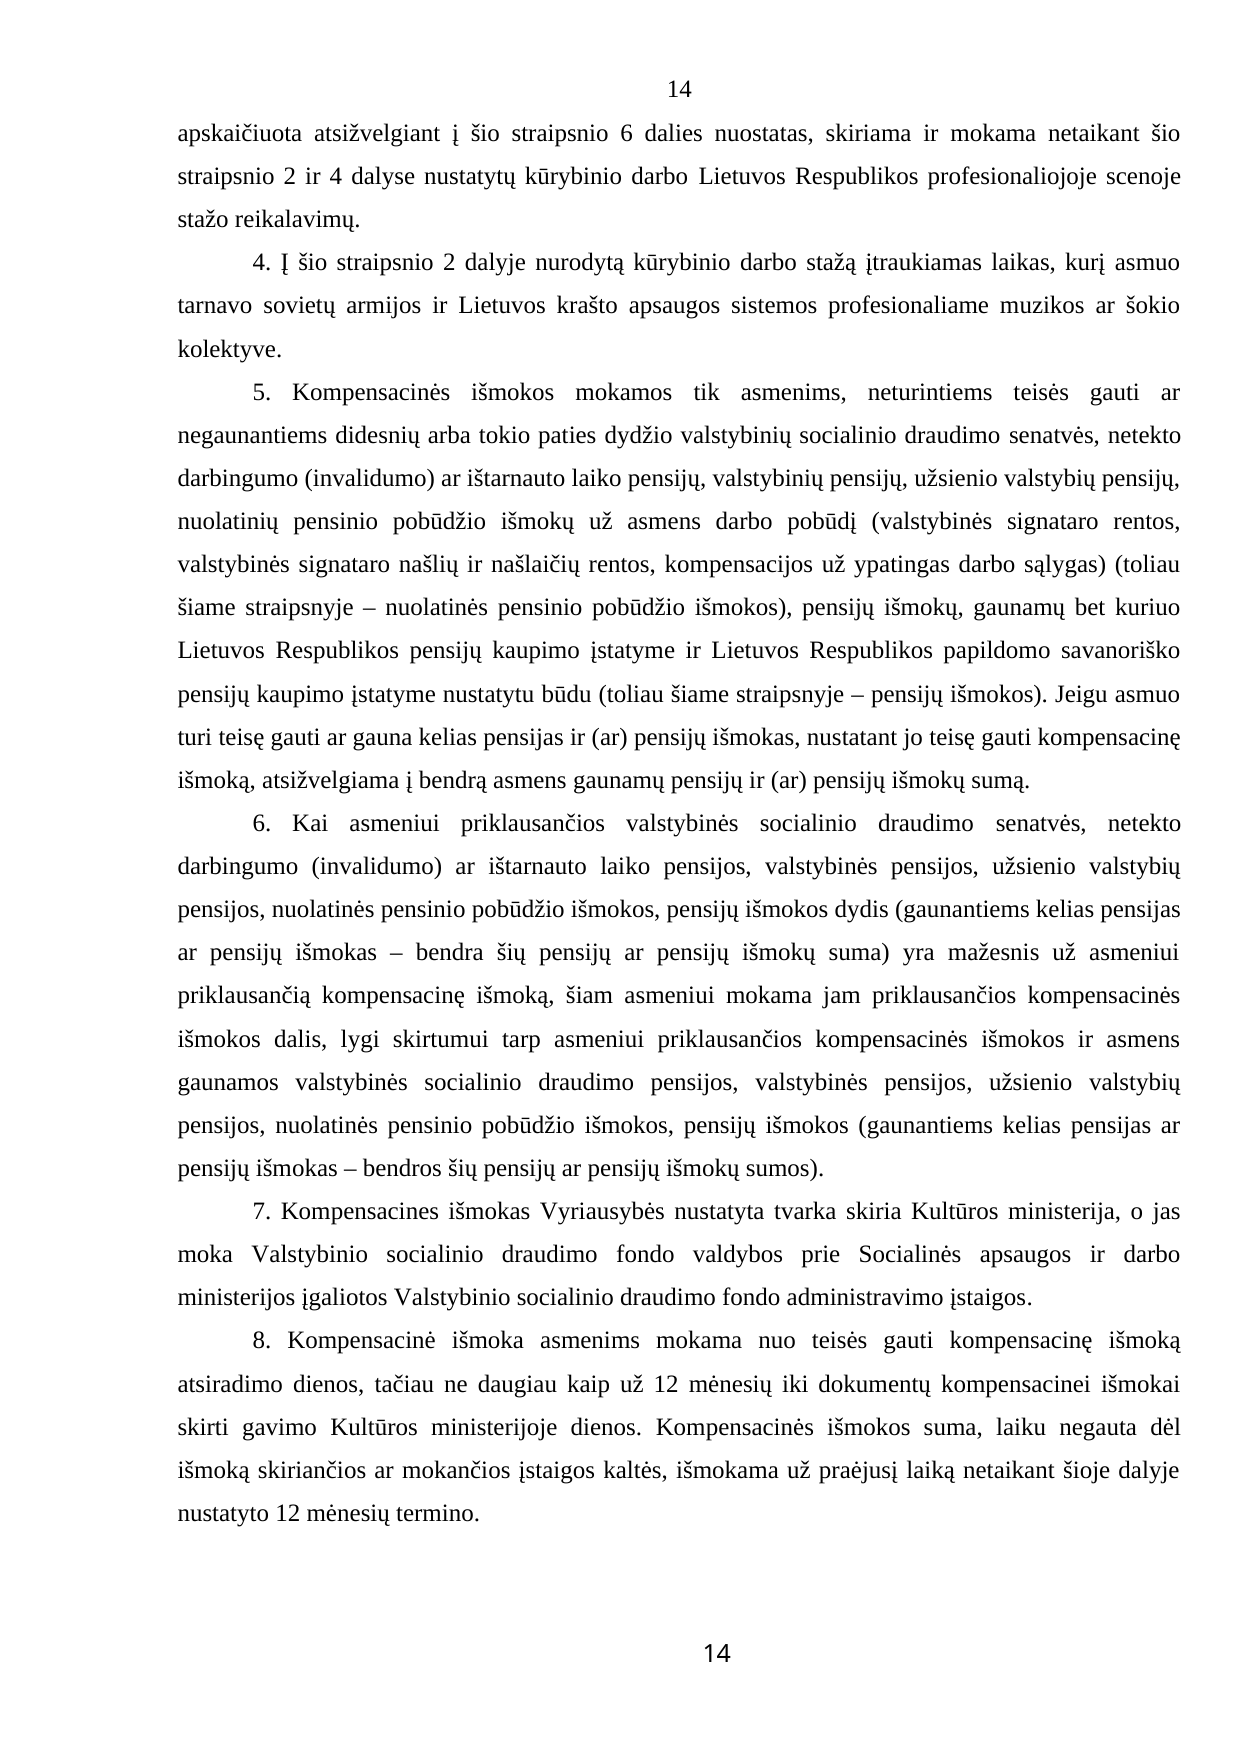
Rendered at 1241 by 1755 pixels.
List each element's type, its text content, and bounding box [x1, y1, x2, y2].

text apskaičiuota atsižvelgiant į šio straipsnio 6 dalies nuostatas, skiriama ir mokama netaikant šio straipsnio 2 ir 4 dalyse nustatytų kūrybinio darbo Lietuvos Respublikos profesionaliojoje scenoje stažo reikalavimų. [177, 118, 1181, 233]
text 7. Kompensacines išmokas Vyriausybės nustatyta tvarka skiria Kultūros ministerija, o jas moka Valstybinio socialinio draudimo fondo valdybos prie Socialinės apsaugos ir darbo ministerijos įgaliotos Valstybinio socialinio draudimo fondo administravimo įstaigos. [177, 1196, 1181, 1311]
text 5. Kompensacinės išmokos mokamos tik asmenims, neturintiems teisės gauti ar negaunantiems didesnių arba tokio paties dydžio valstybinių socialinio draudimo senatvės, netekto darbingumo (invalidumo) ar ištarnauto laiko pensijų, valstybinių pensijų, užsienio valstybių pensijų, nuolatinių pensinio pobūdžio išmokų už asmens darbo pobūdį (valstybinės signataro rentos, valstybinės signataro našlių ir našlaičių rentos, kompensacijos už ypatingas darbo sąlygas) (toliau šiame straipsnyje – nuolatinės pensinio pobūdžio išmokos), pensijų išmokų, gaunamų bet kuriuo Lietuvos Respublikos pensijų kaupimo įstatyme ir Lietuvos Respublikos papildomo savanoriško pensijų kaupimo įstatyme nustatytu būdu (toliau šiame straipsnyje – pensijų išmokos). Jeigu asmuo turi teisę gauti ar gauna kelias pensijas ir (ar) pensijų išmokas, nustatant jo teisę gauti kompensacinę išmoką, atsižvelgiama į bendrą asmens gaunamų pensijų ir (ar) pensijų išmokų sumą. [177, 377, 1181, 794]
text 8. Kompensacinė išmoka asmenims mokama nuo teisės gauti kompensacinę išmoką atsiradimo dienos, tačiau ne daugiau kaip už 12 mėnesių iki dokumentų kompensacinei išmokai skirti gavimo Kultūros ministerijoje dienos. Kompensacinės išmokos suma, laiku negauta dėl išmoką skiriančios ar mokančios įstaigos kaltės, išmokama už praėjusį laiką netaikant šioje dalyje nustatyto 12 mėnesių termino. [177, 1326, 1181, 1527]
text 6. Kai asmeniui priklausančios valstybinės socialinio draudimo senatvės, netekto darbingumo (invalidumo) ar ištarnauto laiko pensijos, valstybinės pensijos, užsienio valstybių pensijos, nuolatinės pensinio pobūdžio išmokos, pensijų išmokos dydis (gaunantiems kelias pensijas ar pensijų išmokas – bendra šių pensijų ar pensijų išmokų suma) yra mažesnis už asmeniui priklausančią kompensacinę išmoką, šiam asmeniui mokama jam priklausančios kompensacinės išmokos dalis, lygi skirtumui tarp asmeniui priklausančios kompensacinės išmokos ir asmens gaunamos valstybinės socialinio draudimo pensijos, valstybinės pensijos, užsienio valstybių pensijos, nuolatinės pensinio pobūdžio išmokos, pensijų išmokos (gaunantiems kelias pensijas ar pensijų išmokas – bendros šių pensijų ar pensijų išmokų sumos). [177, 808, 1181, 1182]
text 4. Į šio straipsnio 2 dalyje nurodytą kūrybinio darbo stažą įtraukiamas laikas, kurį asmuo tarnavo sovietų armijos ir Lietuvos krašto apsaugos sistemos profesionaliame muzikos ar šokio kolektyve. [177, 247, 1181, 362]
